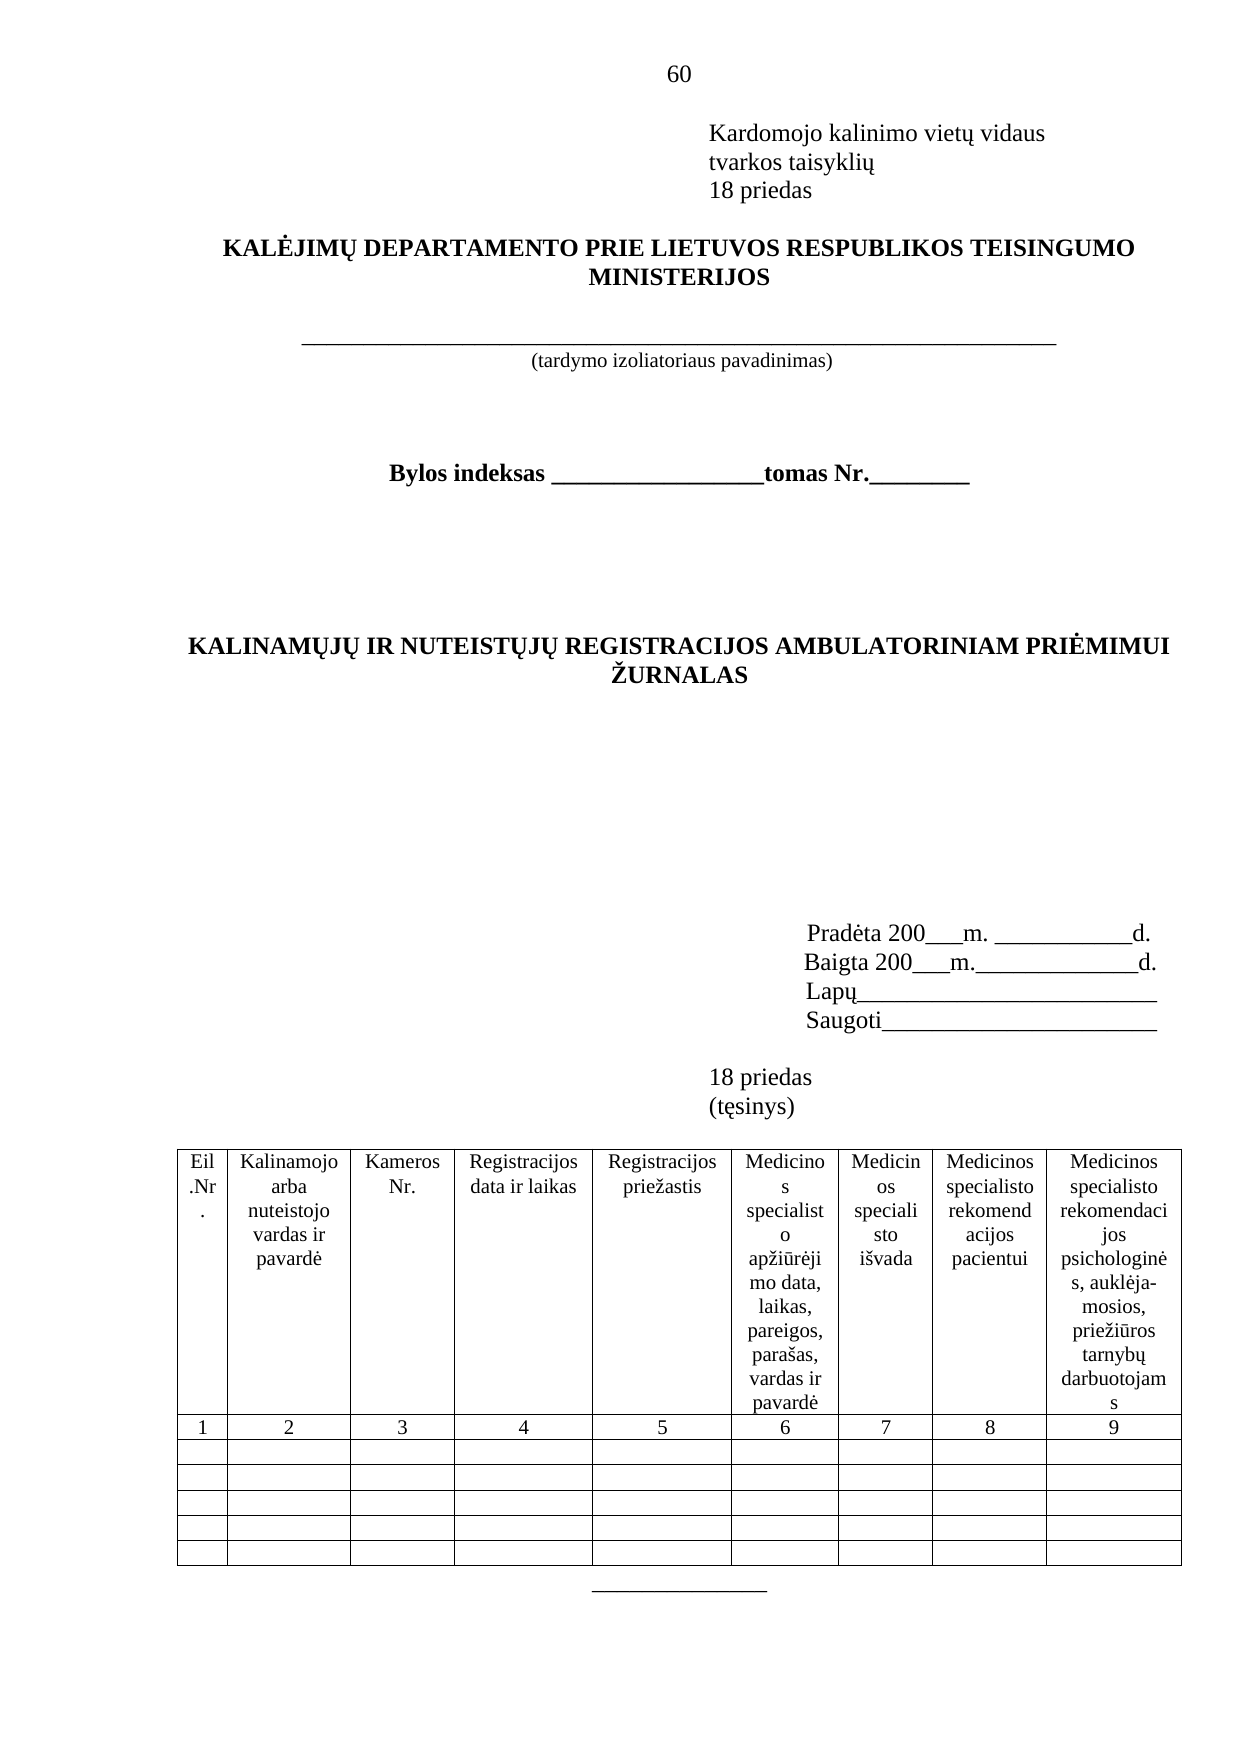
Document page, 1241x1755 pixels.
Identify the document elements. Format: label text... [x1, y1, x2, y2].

table_header Medicinos specialisto rekomendacijos pacientui [933, 1150, 1046, 1414]
table_cell [228, 1541, 350, 1565]
table_cell [178, 1440, 227, 1464]
table_cell [351, 1541, 454, 1565]
text KALINAMŲJŲ IR NUTEISTŲJŲ REGISTRACIJOS AMBULATORINIAM PRIĖMIMUI ŽURNALAS [177, 631, 1181, 688]
table_cell [351, 1491, 454, 1514]
table_cell [455, 1516, 592, 1540]
text Lapų________________________ [177, 976, 1181, 1005]
table_cell [228, 1440, 350, 1464]
text (tardymo izoliatoriaus pavadinimas) [177, 348, 1181, 372]
text Baigta 200___m._____________d. [177, 947, 1181, 976]
text ______________ [177, 1566, 1181, 1594]
table_header Kalinamojo arba nuteistojo vardas ir pavardė [228, 1150, 350, 1414]
text MINISTERIJOS [177, 262, 1181, 291]
table_cell [178, 1491, 227, 1514]
table_cell [351, 1440, 454, 1464]
table_cell [839, 1541, 932, 1565]
table_header Medicinos specialisto apžiūrėjimo data, laikas, pareigos, parašas, vardas ir pavardė [732, 1150, 838, 1414]
table_cell [732, 1465, 838, 1489]
text Bylos indeksas _________________tomas Nr.________ [177, 458, 1181, 487]
table_cell 2 [228, 1415, 350, 1439]
text tvarkos taisyklių [177, 147, 1181, 176]
table_cell [178, 1465, 227, 1489]
table_cell [455, 1440, 592, 1464]
table_cell [732, 1491, 838, 1514]
table_cell 8 [933, 1415, 1046, 1439]
table_cell [593, 1541, 731, 1565]
table_cell [1047, 1541, 1181, 1565]
table_cell [732, 1541, 838, 1565]
text (tęsinys) [177, 1091, 1181, 1120]
table_cell [839, 1465, 932, 1489]
table_header Registracijos data ir laikas [455, 1150, 592, 1414]
table_header Eil.Nr. [178, 1150, 227, 1414]
table_cell [455, 1491, 592, 1514]
table_cell [732, 1516, 838, 1540]
table_cell [455, 1465, 592, 1489]
text Kardomojo kalinimo vietų vidaus [709, 118, 1181, 147]
table_cell [839, 1516, 932, 1540]
text Pradėta 200___m. ___________d. [177, 918, 1181, 947]
table_cell 1 [178, 1415, 227, 1439]
table_cell [933, 1465, 1046, 1489]
table_cell [1047, 1440, 1181, 1464]
text Saugoti______________________ [177, 1005, 1181, 1033]
table_cell 5 [593, 1415, 731, 1439]
table_cell [228, 1491, 350, 1514]
table_cell [593, 1440, 731, 1464]
table_cell [933, 1516, 1046, 1540]
table_cell [933, 1491, 1046, 1514]
table_cell [1047, 1516, 1181, 1540]
table_cell [1047, 1491, 1181, 1514]
text KALĖJIMŲ DEPARTAMENTO PRIE LIETUVOS RESPUBLIKOS TEISINGUMO [177, 233, 1181, 262]
table_cell [228, 1465, 350, 1489]
table_cell [178, 1541, 227, 1565]
table_cell 3 [351, 1415, 454, 1439]
table_cell [178, 1516, 227, 1540]
table_cell 4 [455, 1415, 592, 1439]
table_cell [1047, 1465, 1181, 1489]
table_header Medicinos specialisto išvada [839, 1150, 932, 1414]
text 18 priedas [177, 176, 1181, 204]
table_cell [839, 1440, 932, 1464]
table_header Kameros Nr. [351, 1150, 454, 1414]
table_cell [593, 1516, 731, 1540]
table_cell [228, 1516, 350, 1540]
table_cell [732, 1440, 838, 1464]
table_cell [351, 1465, 454, 1489]
table_cell [593, 1491, 731, 1514]
table_cell [593, 1465, 731, 1489]
table_cell 6 [732, 1415, 838, 1439]
table_cell 9 [1047, 1415, 1181, 1439]
table_cell [933, 1541, 1046, 1565]
table_cell [839, 1491, 932, 1514]
table_cell 7 [839, 1415, 932, 1439]
table_header Medicinos specialisto rekomendacijos psichologinės, auklėja- mosios, priežiūros tarnybų darbuotojams [1047, 1150, 1181, 1414]
text 18 priedas [177, 1062, 1181, 1091]
table_header Registracijos priežastis [593, 1150, 731, 1414]
table_cell [351, 1516, 454, 1540]
table_cell [455, 1541, 592, 1565]
table_cell [933, 1440, 1046, 1464]
